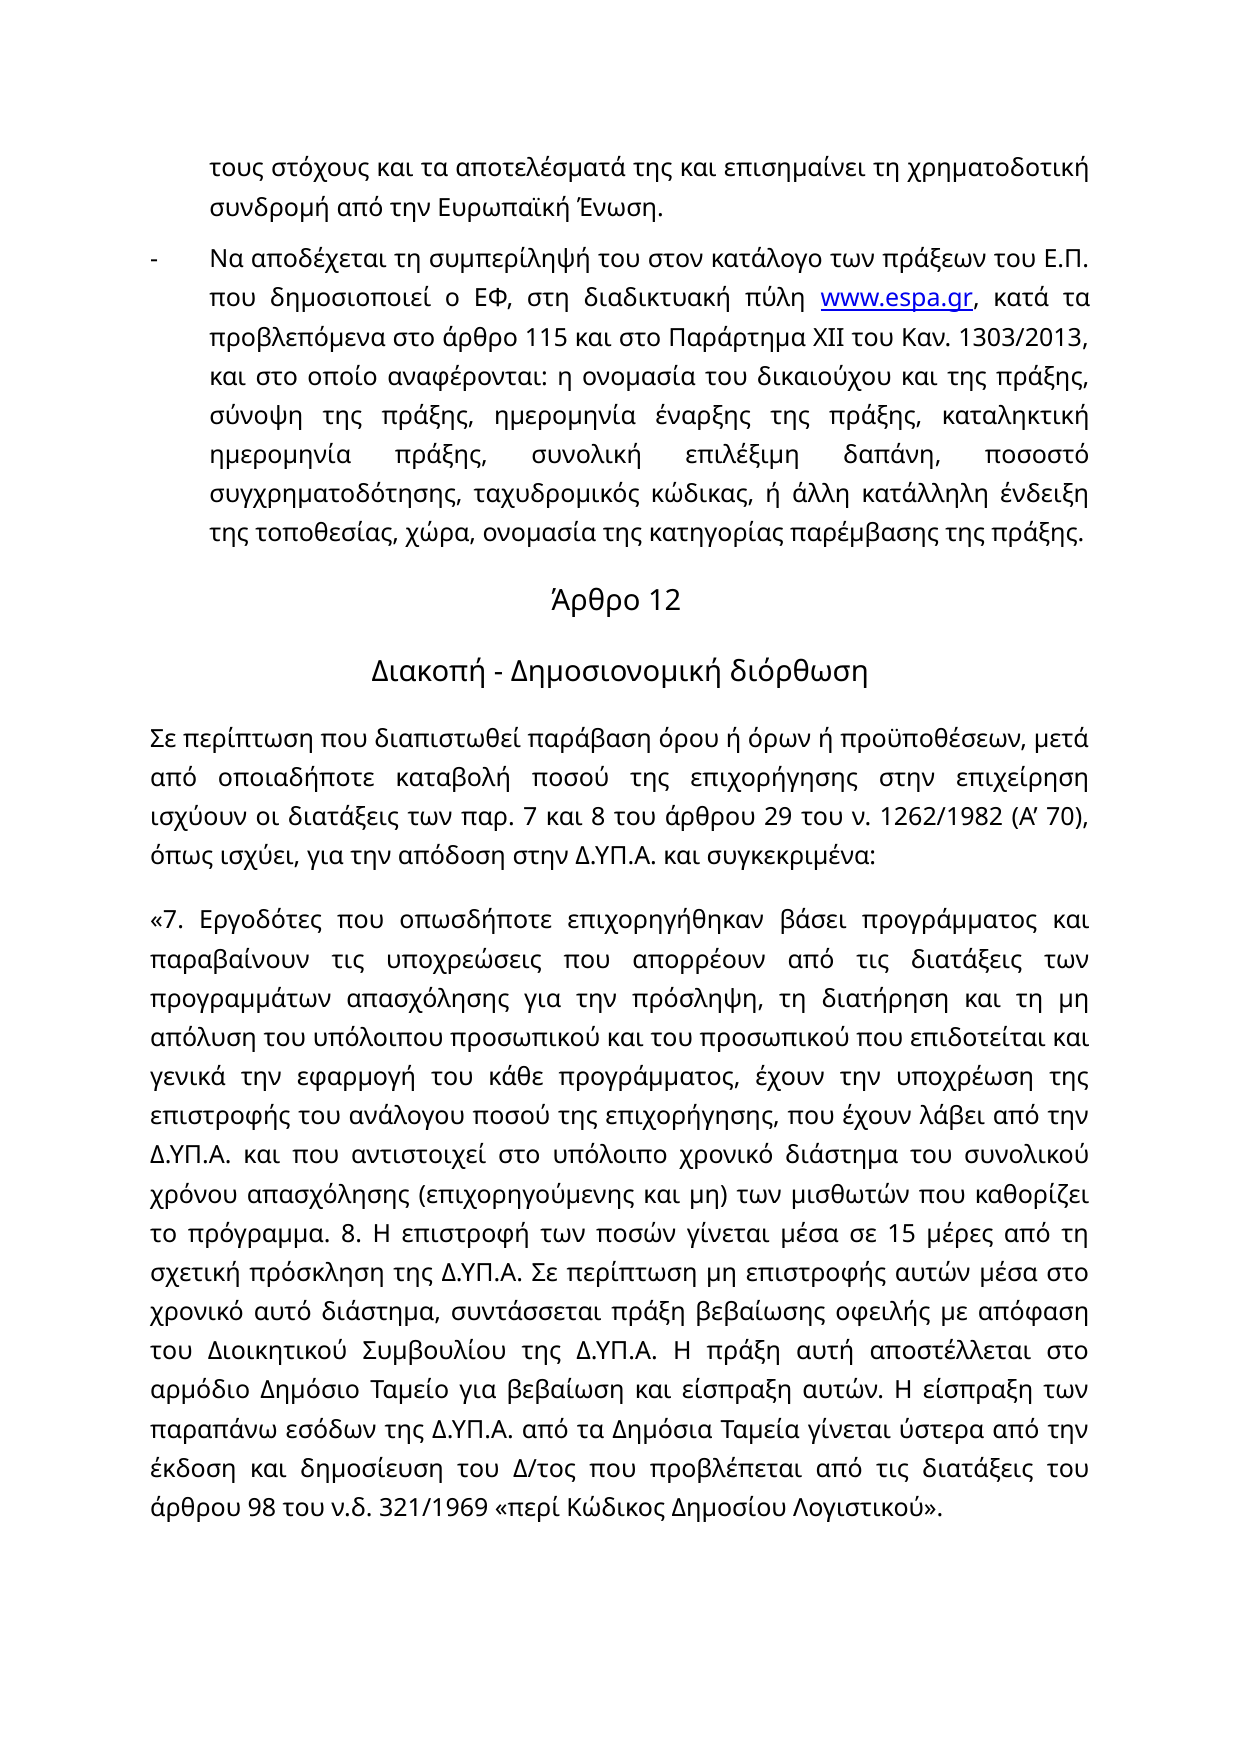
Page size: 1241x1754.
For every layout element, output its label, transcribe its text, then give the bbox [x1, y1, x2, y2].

list - Να αποδέχεται τη συμπερίληψή του στον κατάλογο των πράξεων του Ε.Π. που δημοσιοποιεί ο ΕΦ, στη διαδικτυακή πύλη www.espa.gr, κατά τα προβλεπόμενα στο άρθρο 115 και στο Παράρτημα ΧΙΙ του Καν. 1303/2013, και στο οποίο αναφέρονται: η ονομασία του δικαιούχου και της πράξης, σύνοψη της πράξης, ημερομηνία έναρξης της πράξης, καταληκτική ημερομηνία πράξης, συνολική επιλέξιμη δαπάνη, ποσοστό συγχρηματοδότησης, ταχυδρομικός κώδικας, ή άλλη κατάλληλη ένδειξη της τοποθεσίας, χώρα, ονομασία της κατηγορίας παρέμβασης της πράξης. [150, 241, 1090, 549]
list τους στόχους και τα αποτελέσματά της και επισημαίνει τη χρηματοδοτική συνδρομή από την Ευρωπαϊκή Ένωση. [150, 150, 1090, 223]
text «7. Εργοδότες που οπωσδήποτε επιχορηγήθηκαν βάσει προγράμματος και παραβαίνουν τις υποχρεώσεις που απορρέουν από τις διατάξεις των προγραμμάτων απασχόλησης για την πρόσληψη, τη διατήρηση και τη μη απόλυση του υπόλοιπου προσωπικού και του προσωπικού που επιδοτείται και γενικά την εφαρμογή του κάθε προγράμματος, έχουν την υποχρέωση της επιστροφής του ανάλογου ποσού της επιχορήγησης, που έχουν λάβει από την Δ.ΥΠ.Α. και που αντιστοιχεί στο υπόλοιπο χρονικό διάστημα του συνολικού χρόνου απασχόλησης (επιχορηγούμενης και μη) των μισθωτών που καθορίζει το πρόγραμμα. 8. Η επιστροφή των ποσών γίνεται μέσα σε 15 μέρες από τη σχετική πρόσκληση της Δ.ΥΠ.Α. Σε περίπτωση μη επιστροφής αυτών μέσα στο χρονικό αυτό διάστημα, συντάσσεται πράξη βεβαίωσης οφειλής με απόφαση του Διοικητικού Συμβουλίου της Δ.ΥΠ.Α. Η πράξη αυτή αποστέλλεται στο αρμόδιο Δημόσιο Ταμείο για βεβαίωση και είσπραξη αυτών. Η είσπραξη των παραπάνω εσόδων της Δ.ΥΠ.Α. από τα Δημόσια Ταμεία γίνεται ύστερα από την έκδοση και δημοσίευση του Δ/τος που προβλέπεται από τις διατάξεις του άρθρου 98 του ν.δ. 321/1969 «περί Κώδικος Δημοσίου Λογιστικού». [150, 902, 1090, 1524]
text Σε περίπτωση που διαπιστωθεί παράβαση όρου ή όρων ή προϋποθέσεων, μετά από οποιαδήποτε καταβολή ποσού της επιχορήγησης στην επιχείρηση ισχύουν οι διατάξεις των παρ. 7 και 8 του άρθρου 29 του ν. 1262/1982 (Α’ 70), όπως ισχύει, για την απόδοση στην Δ.ΥΠ.Α. και συγκεκριμένα: [150, 720, 1090, 872]
subtitle Διακοπή - Δημοσιονομική διόρθωση [150, 650, 1090, 689]
subtitle Άρθρο 12 [150, 579, 1090, 619]
